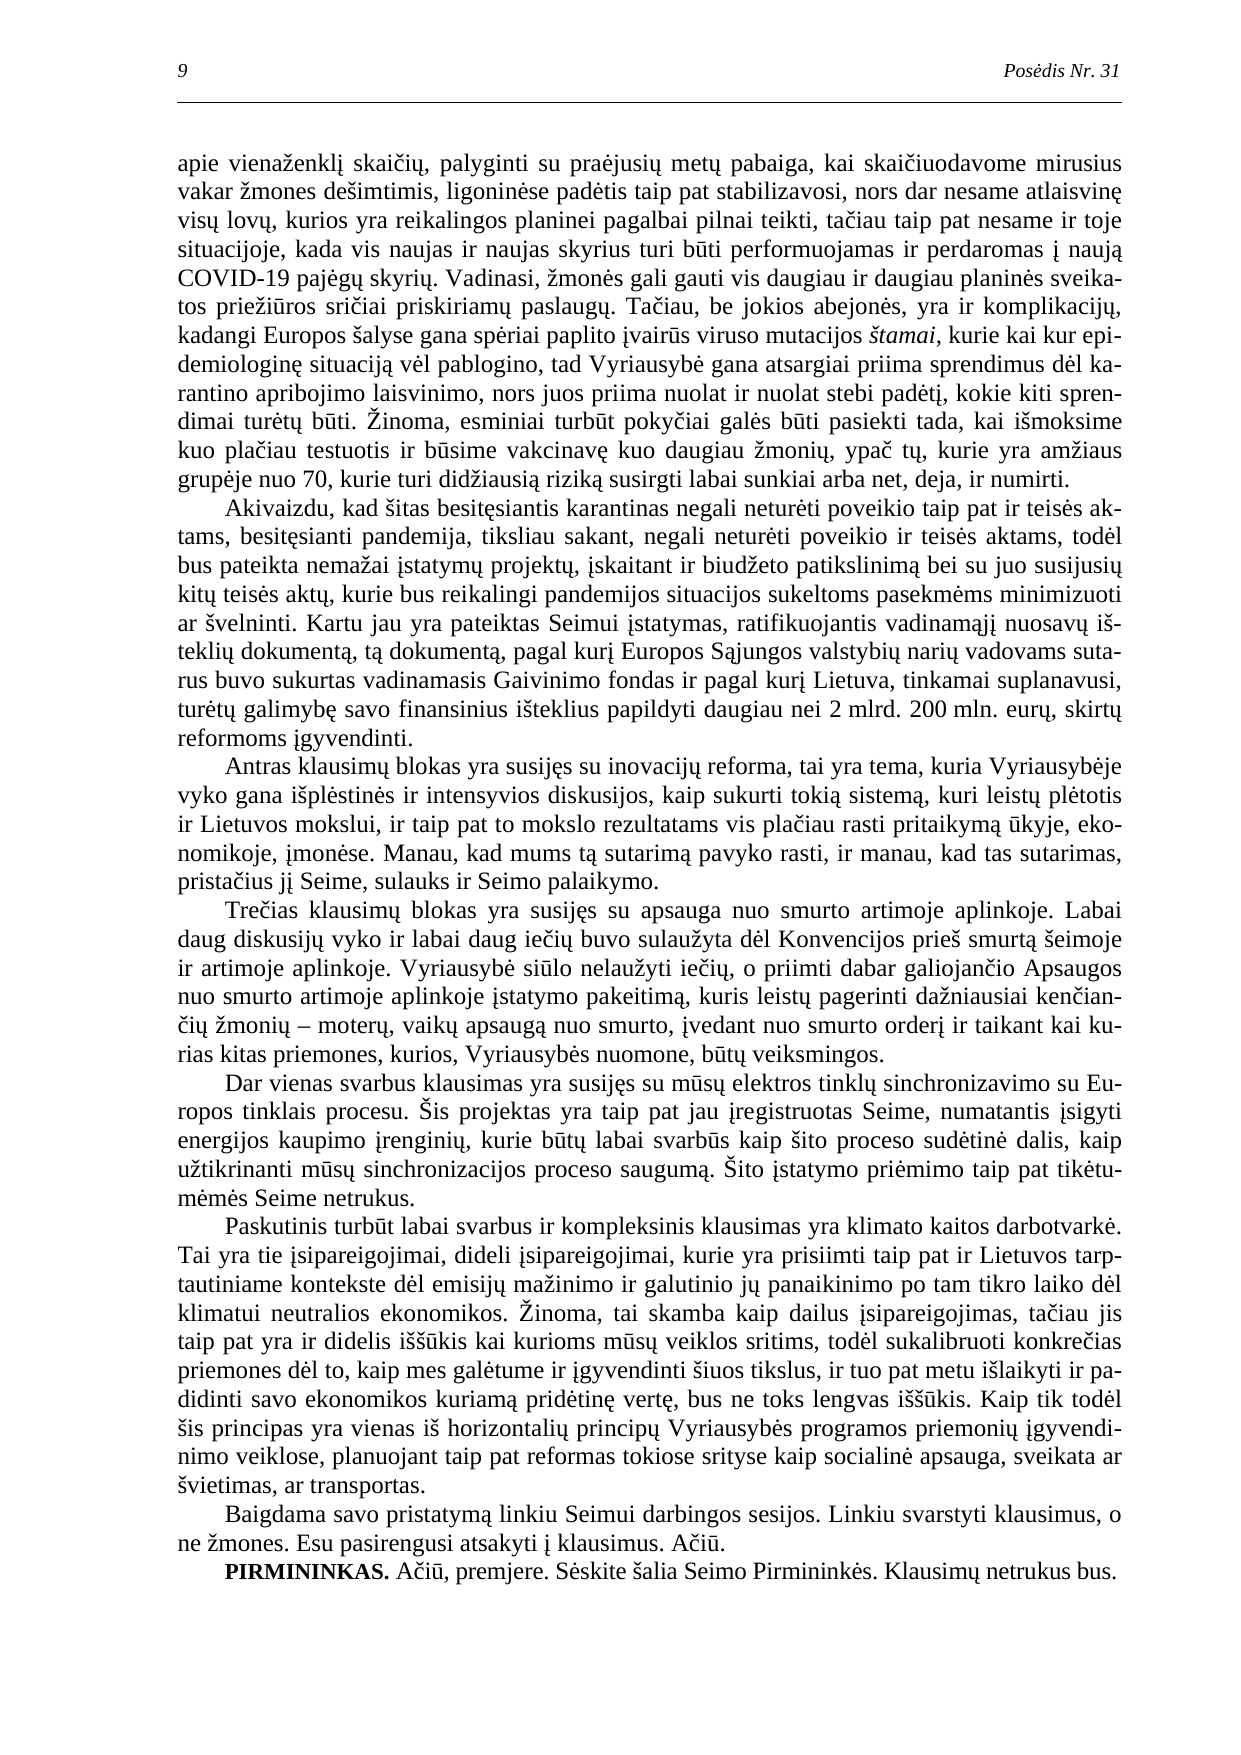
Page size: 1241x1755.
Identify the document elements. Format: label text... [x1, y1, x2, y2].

text Tre­čias klau­si­mų blo­kas yra su­si­jęs su ap­sau­ga nuo smur­to ar­ti­mo­je ap­lin­ko­je. La­bai daug dis­ku­si­jų vy­ko ir la­bai daug ie­čių bu­vo su­lau­žy­ta dėl Kon­ven­ci­jos prieš smur­tą šei­mo­je ir ar­ti­mo­je ap­lin­ko­je. Vy­riau­sy­bė siū­lo ne­lau­žy­ti ie­čių, o pri­im­ti da­bar ga­lio­jan­čio Ap­sau­gos nuo smur­to ar­ti­mo­je ap­lin­ko­je įsta­ty­mo pa­kei­ti­mą, ku­ris leis­tų pa­ge­rin­ti daž­niau­siai ken­čian­čių žmo­nių – mo­te­rų, vai­kų ap­sau­gą nuo smur­to, įve­dant nuo smur­to or­de­rį ir tai­kant kai ku­rias ki­tas prie­mo­nes, ku­rios, Vy­riau­sy­bės nuo­mo­ne, bū­tų veiks­min­gos. [177, 895, 1122, 1068]
text Pas­ku­ti­nis tur­būt la­bai svar­bus ir kom­plek­si­nis klau­si­mas yra kli­ma­to kai­tos dar­bo­tvarkė. Tai yra tie įsi­pa­rei­go­ji­mai, di­de­li įsi­pa­rei­go­ji­mai, ku­rie yra pri­si­im­ti taip pat ir Lie­tu­vos tarp­tau­ti­nia­me kon­teks­te dėl emi­si­jų ma­ži­ni­mo ir ga­lu­ti­nio jų pa­nai­ki­ni­mo po tam tik­ro lai­ko dėl kli­ma­tui neut­ra­lios eko­no­mi­kos. Ži­no­ma, tai skam­ba kaip dai­lus įsi­pa­rei­go­ji­mas, ta­čiau jis taip pat yra ir di­de­lis iš­šū­kis kai ku­rioms mū­sų veik­los sri­tims, to­dėl su­ka­lib­ruo­ti kon­kre­čias prie­mo­nes dėl to, kaip mes ga­lė­tu­me ir įgy­ven­din­ti šiuos tiks­lus, ir tuo pat me­tu iš­lai­ky­ti ir pa­di­din­ti sa­vo eko­no­mi­kos ku­ria­mą pri­dė­ti­nę ver­tę, bus ne toks leng­vas iš­šū­kis. Kaip tik to­dėl šis prin­ci­pas yra vie­nas iš ho­ri­zon­ta­lių prin­ci­pų Vy­riau­sy­bės pro­gra­mos prie­mo­nių įgy­ven­di­ni­mo veik­lo­se, pla­nuo­jant taip pat re­for­mas to­kio­se sri­ty­se kaip so­cia­li­nė ap­sau­ga, svei­ka­ta ar švie­ti­mas, ar trans­por­tas. [177, 1211, 1122, 1499]
text Baig­da­ma sa­vo pri­sta­ty­mą lin­kiu Sei­mui dar­bin­gos se­si­jos. Lin­kiu svars­ty­ti klau­si­mus, o ne žmo­nes. Esu pa­si­ren­gu­si at­sa­ky­ti į klau­si­mus. Ačiū. [177, 1499, 1122, 1556]
text Aki­vaiz­du, kad ši­tas be­si­tę­sian­tis ka­ran­ti­nas ne­ga­li ne­tu­rė­ti po­vei­kio taip pat ir tei­sės ak­tams, be­si­tę­sian­ti pan­de­mi­ja, tiks­liau sa­kant, ne­ga­li ne­tu­rė­ti po­vei­kio ir tei­sės ak­tams, to­dėl bus pa­teik­ta ne­ma­žai įsta­ty­mų pro­jek­tų, įskai­tant ir biu­dže­to pa­tiks­li­ni­mą bei su juo su­si­ju­sių ki­tų tei­sės ak­tų, ku­rie bus rei­ka­lin­gi pan­de­mi­jos si­tu­a­ci­jos su­kel­toms pa­sek­mėms mi­ni­mi­zuo­ti ar švel­nin­ti. Kar­tu jau yra pa­teik­tas Sei­mui įsta­ty­mas, ra­ti­fi­kuo­jan­tis va­di­na­mą­jį nuo­sa­vų iš­tek­lių do­ku­men­tą, tą do­ku­men­tą, pa­gal ku­rį Eu­ro­pos Są­jun­gos vals­ty­bių na­rių va­do­vams su­ta­rus bu­vo su­kur­tas va­di­na­ma­sis Gai­vi­ni­mo fon­das ir pa­gal ku­rį Lie­tu­va, tin­ka­mai su­pla­na­vu­si, tu­rė­tų ga­li­my­bę sa­vo fi­nan­si­nius iš­tek­lius pa­pil­dy­ti dau­giau nei 2 mlrd. 200 mln. eu­rų, skir­tų re­for­moms įgy­ven­din­ti. [177, 493, 1122, 751]
text Dar vie­nas svar­bus klau­si­mas yra su­si­jęs su mū­sų elek­tros tin­klų sin­chro­ni­za­vi­mo su Eu­ro­pos tin­klais pro­ce­su. Šis pro­jek­tas yra taip pat jau įre­gist­ruo­tas Sei­me, nu­ma­tan­tis įsi­gy­ti ener­gi­jos kau­pi­mo įren­gi­nių, ku­rie bū­tų la­bai svar­būs kaip ši­to pro­ce­so su­dė­ti­nė da­lis, kaip už­tik­ri­nan­ti mū­sų sin­chro­ni­za­ci­jos pro­ce­so sau­gu­mą. Ši­to įsta­ty­mo pri­ėmi­mo taip pat ti­kė­tu­mė­mės Sei­me ne­tru­kus. [177, 1068, 1122, 1211]
text apie vie­na­žen­klį skai­čių, pa­ly­gin­ti su pra­ėju­sių me­tų pa­bai­ga, kai skai­čiuo­da­vo­me mi­ru­sius va­kar žmo­nes de­šim­ti­mis, li­go­ni­nė­se pa­dė­tis taip pat sta­bi­li­za­vo­si, nors dar ne­sa­me at­lais­vi­nę vi­sų lo­vų, ku­rios yra rei­ka­lin­gos pla­ni­nei pa­gal­bai pil­nai teik­ti, ta­čiau taip pat ne­sa­me ir to­je si­tu­aci­jo­je, ka­da vis nau­jas ir nau­jas sky­rius tu­ri bū­ti per­for­muo­ja­mas ir per­da­ro­mas į nau­ją COVID-19 pa­jė­gų sky­rių. Va­di­na­si, žmo­nės ga­li gau­ti vis dau­giau ir dau­giau pla­ni­nės svei­ka­tos prie­žiū­ros sri­čiai pri­ski­ria­mų pa­slau­gų. Ta­čiau, be jo­kios abe­jo­nės, yra ir kom­pli­ka­ci­jų, ka­dan­gi Eu­ro­pos ša­ly­se ga­na spė­riai pa­pli­to įvai­rūs vi­ru­so mu­ta­ci­jos šta­mai, ku­rie kai kur epi­de­mio­lo­gi­nę si­tu­a­ci­ją vėl pa­blo­gi­no, tad Vy­riau­sy­bė ga­na at­sar­giai pri­ima spren­di­mus dėl ka­ran­ti­no ap­ri­bo­ji­mo lais­vi­ni­mo, nors juos pri­ima nuo­lat ir nuo­lat ste­bi pa­dė­tį, ko­kie ki­ti spren­di­mai tu­rė­tų bū­ti. Ži­no­ma, es­mi­niai tur­būt po­ky­čiai ga­lės bū­ti pa­siek­ti ta­da, kai iš­mok­si­me kuo pla­čiau te­stuo­tis ir bū­si­me vak­ci­na­vę kuo dau­giau žmo­nių, ypač tų, ku­rie yra am­žiaus gru­pė­je nuo 70, ku­rie tu­ri di­džiau­sią ri­zi­ką su­sirg­ti la­bai sun­kiai ar­ba net, de­ja, ir nu­mir­ti. [177, 148, 1122, 493]
text Ant­ras klau­si­mų blo­kas yra su­si­jęs su ino­va­ci­jų re­for­ma, tai yra te­ma, ku­ria Vy­riau­sy­bė­je vy­ko ga­na iš­plės­ti­nės ir in­ten­sy­vios dis­ku­si­jos, kaip su­kur­ti to­kią sis­te­mą, ku­ri leis­tų plė­to­tis ir Lie­tu­vos moks­lui, ir taip pat to moks­lo re­zul­ta­tams vis pla­čiau ras­ti pri­tai­ky­mą ūky­je, eko­no­mi­ko­je, įmo­nė­se. Ma­nau, kad mums tą su­ta­ri­mą pa­vy­ko ras­ti, ir ma­nau, kad tas su­ta­ri­mas, pri­sta­čius jį Sei­me, su­lauks ir Sei­mo pa­lai­ky­mo. [177, 751, 1122, 895]
text PIRMININKAS. Ačiū, prem­je­re. Sės­ki­te ša­lia Sei­mo Pir­mi­nin­kės. Klau­si­mų ne­tru­kus bus. [177, 1556, 1122, 1585]
